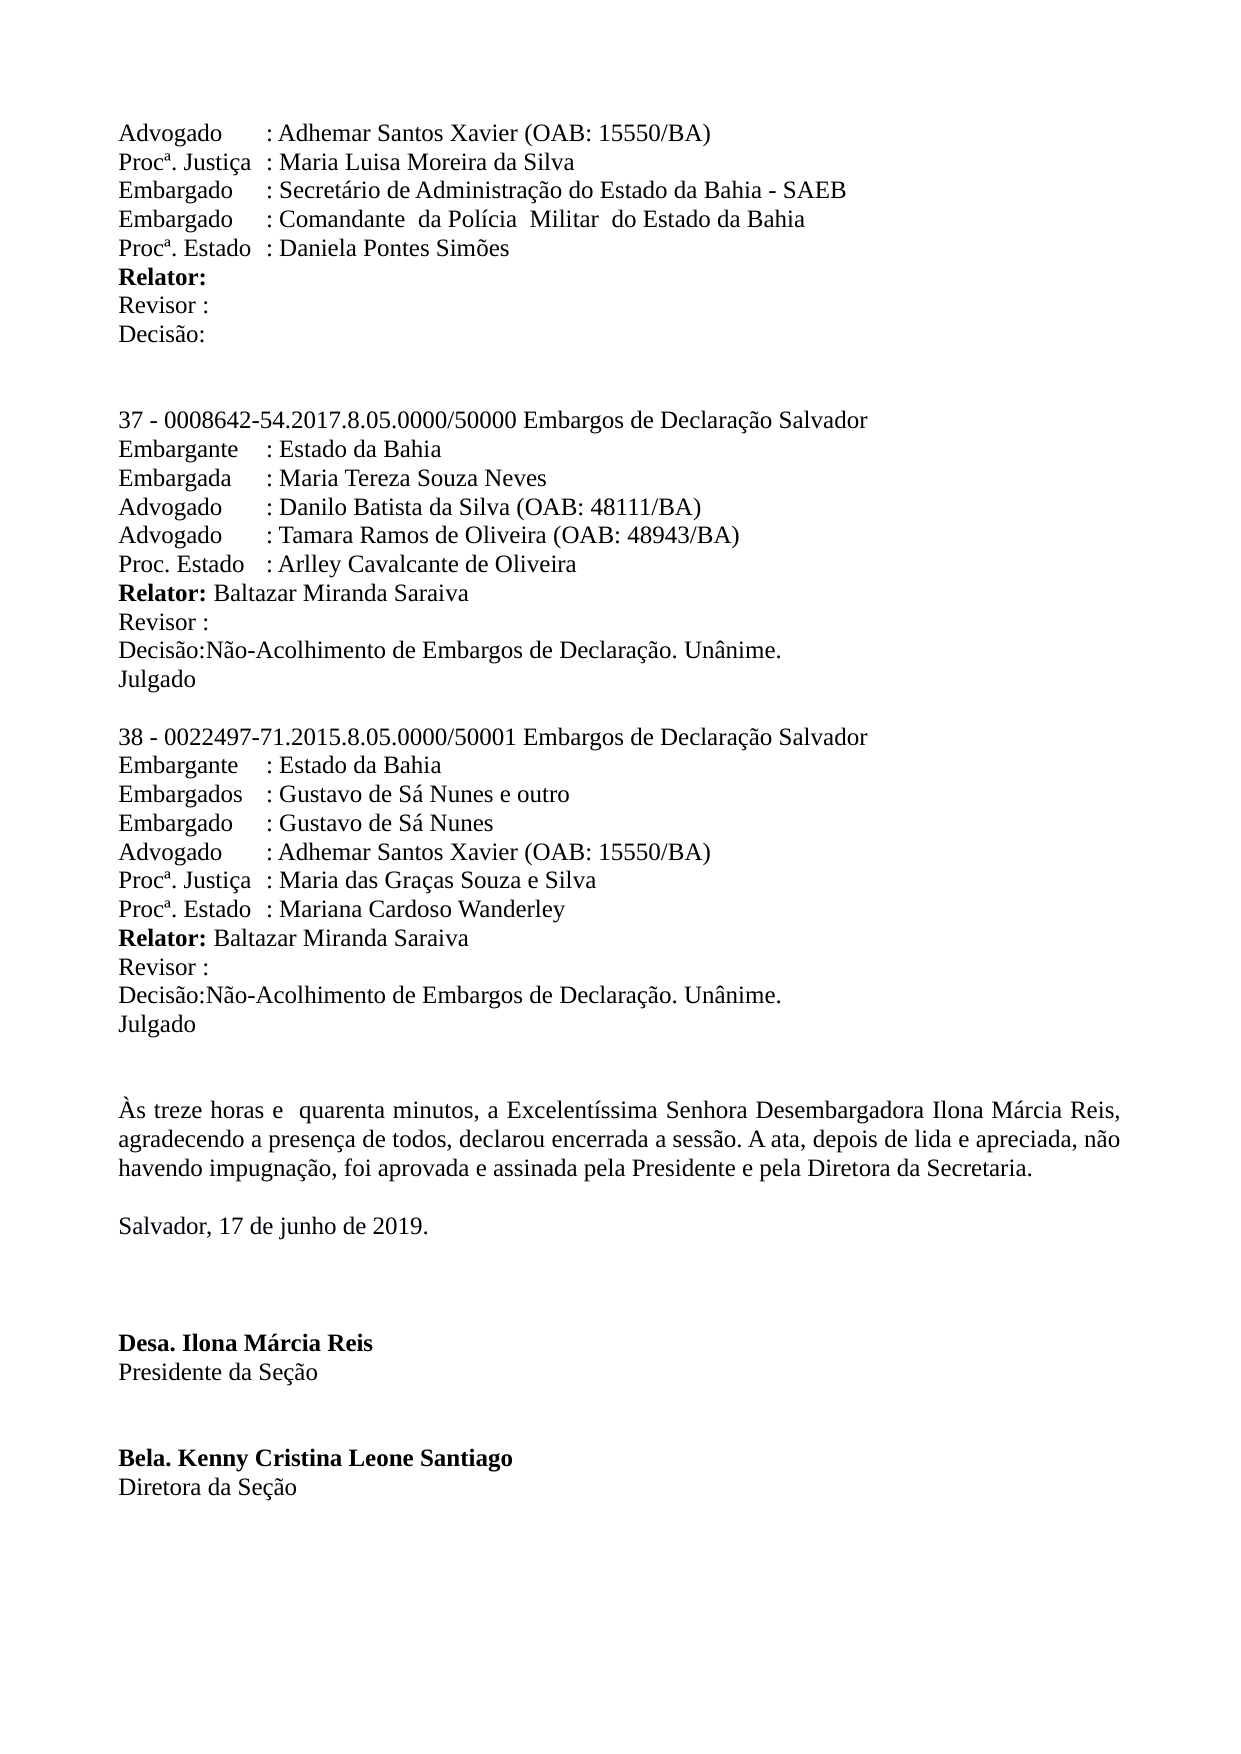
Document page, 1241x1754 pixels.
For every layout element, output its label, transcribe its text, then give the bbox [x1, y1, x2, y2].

text 38 - 0022497-71.2015.8.05.0000/50001 Embargos de Declaração Salvador [118, 722, 1122, 751]
text 37 - 0008642-54.2017.8.05.0000/50000 Embargos de Declaração Salvador [118, 406, 1122, 434]
text Revisor : [118, 952, 1122, 981]
text Revisor : [118, 607, 1122, 636]
text Julgado [118, 1009, 1122, 1038]
text Embargante : Estado da Bahia Embargada : Maria Tereza Souza Neves Advogado : Danilo Batista da Silva (OAB: 48111/BA) Advogado : Tamara Ramos de Oliveira (OAB: 48943/BA) Proc. Estado : Arlley Cavalcante de Oliveira Relator: Baltazar Miranda Saraiva [118, 434, 1122, 607]
text Advogado : Adhemar Santos Xavier (OAB: 15550/BA) Procª. Justiça : Maria Luisa Moreira da Silva Embargado : Secretário de Administração do Estado da Bahia - SAEB Embargado : Comandante da Polícia Militar do Estado da Bahia Procª. Estado : Daniela Pontes Simões Relator: [118, 118, 1122, 291]
text Desa. Ilona Márcia Reis [118, 1328, 1122, 1357]
text Bela. Kenny Cristina Leone Santiago [118, 1443, 1122, 1472]
text Presidente da Seção [118, 1357, 1122, 1385]
text Salvador, 17 de junho de 2019. [118, 1211, 1122, 1240]
text Decisão: [118, 319, 1122, 348]
text Embargante : Estado da Bahia Embargados : Gustavo de Sá Nunes e outro Embargado : Gustavo de Sá Nunes Advogado : Adhemar Santos Xavier (OAB: 15550/BA) Procª. Justiça : Maria das Graças Souza e Silva Procª. Estado : Mariana Cardoso Wanderley Relator: Baltazar Miranda Saraiva [118, 751, 1122, 952]
text Decisão:Não-Acolhimento de Embargos de Declaração. Unânime. [118, 636, 1122, 664]
text Decisão:Não-Acolhimento de Embargos de Declaração. Unânime. [118, 981, 1122, 1009]
text Revisor : [118, 291, 1122, 319]
text Julgado [118, 664, 1122, 693]
text Às treze horas e quarenta minutos, a Excelentíssima Senhora Desembargadora Ilona Márcia Reis, agradecendo a presença de todos, declarou encerrada a sessão. A ata, depois de lida e apreciada, não havendo impugnação, foi aprovada e assinada pela Presidente e pela Diretora da Secretaria. [118, 1096, 1122, 1182]
text Diretora da Seção [118, 1472, 1122, 1500]
